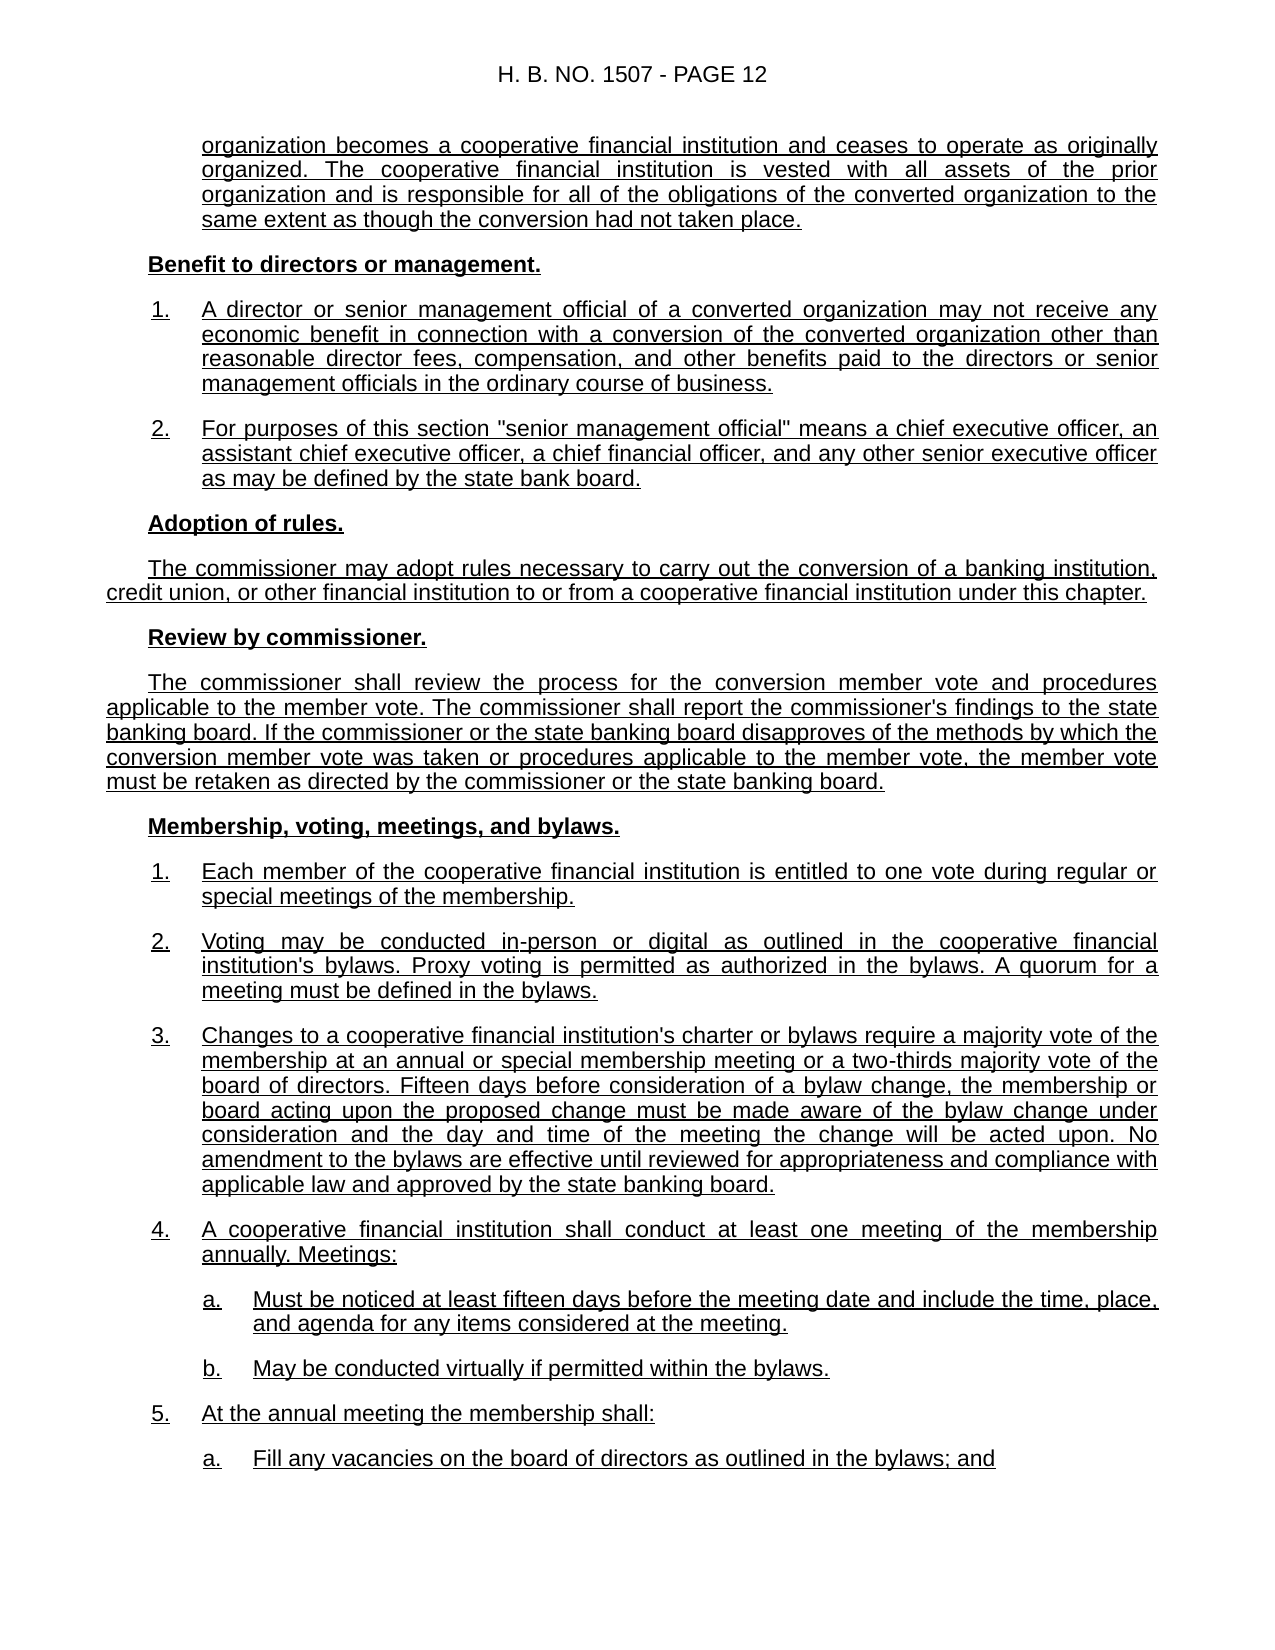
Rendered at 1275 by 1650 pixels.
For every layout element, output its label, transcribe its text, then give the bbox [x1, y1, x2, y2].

text must be retaken as directed by the commissioner or the state banking board. [106, 768, 1158, 795]
text 1. A director or senior management official of a converted organization may not receive any economic benefit in connection with a conversion of the converted organization other than reasonable director fees, compensation, and other benefits paid to the directors or senior management officials in the ordinary course of business. [106, 297, 1158, 397]
text banking board. If the commissioner or the state banking board disapproves of the methods by which the [106, 718, 1158, 741]
text b. May be conducted virtually if permitted within the bylaws. [106, 1357, 1158, 1382]
subtitle Adoption of rules. [106, 511, 1158, 536]
text 2. For purposes of this section "senior management official" means a chief executive officer, an assistant chief executive officer, a chief financial officer, and any other senior executive officer as may be defined by the state bank board. [106, 417, 1158, 491]
subtitle Membership, voting, meetings, and bylaws. [106, 815, 1158, 839]
text conversion member vote was taken or procedures applicable to the member vote, the member vote [106, 743, 1158, 766]
text organization becomes a cooperative financial institution and ceases to operate as originally organized. The cooperative financial institution is vested with all assets of the prior organization and is responsible for all of the obligations of the converted organization to the same extent as though the conversion had not taken place. [106, 133, 1158, 232]
text a. Fill any vacancies on the board of directors as outlined in the bylaws; and [106, 1447, 1158, 1471]
text 4. A cooperative financial institution shall conduct at least one meeting of the membership annually. Meetings: [106, 1217, 1158, 1267]
text 1. Each member of the cooperative financial institution is entitled to one vote during regular or special meetings of the membership. [106, 860, 1158, 909]
text The commissioner shall review the process for the conversion member vote and procedures applicable to the member vote. The commissioner shall report the commissioner's findings to the state [106, 671, 1158, 717]
text 2. Voting may be conducted in‑person or digital as outlined in the cooperative financial institution's bylaws. Proxy voting is permitted as authorized in the bylaws. A quorum for a meeting must be defined in the bylaws. [106, 929, 1158, 1004]
subtitle Review by commissioner. [106, 626, 1158, 651]
text 5. At the annual meeting the membership shall: [106, 1402, 1158, 1427]
text 3. Changes to a cooperative financial institution's charter or bylaws require a majority vote of the membership at an annual or special membership meeting or a two‑thirds majority vote of the board of directors. Fifteen days before consideration of a bylaw change, the membership or board acting upon the proposed change must be made aware of the bylaw change under consideration and the day and time of the meeting the change will be acted upon. No amendment to the bylaws are effective until reviewed for appropriateness and compliance with applicable law and approved by the state banking board. [106, 1024, 1158, 1197]
text a. Must be noticed at least fifteen days before the meeting date and include the time, place, and agenda for any items considered at the meeting. [106, 1287, 1158, 1337]
subtitle Benefit to directors or management. [106, 253, 1158, 277]
text The commissioner may adopt rules necessary to carry out the conversion of a banking institution, credit union, or other financial institution to or from a cooperative financial institution under this chapter. [106, 556, 1158, 606]
